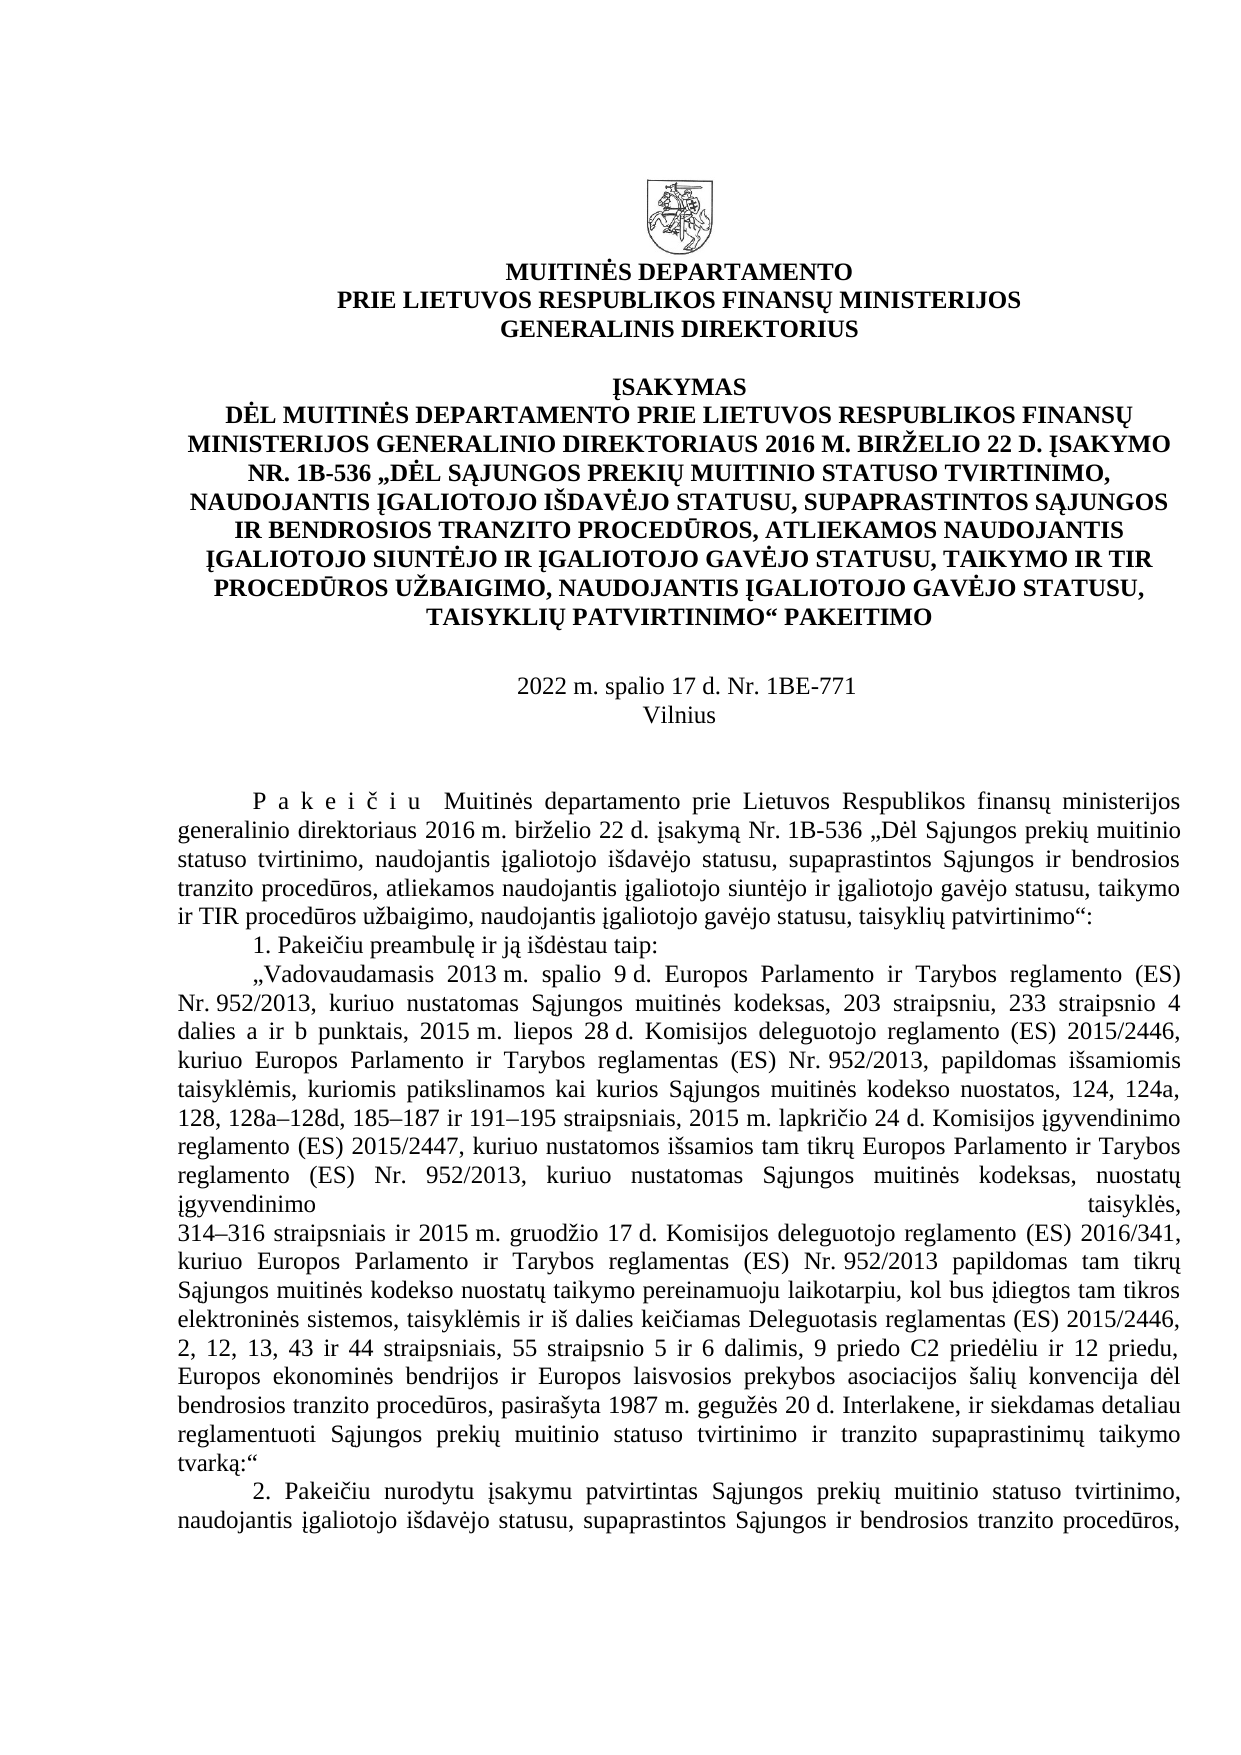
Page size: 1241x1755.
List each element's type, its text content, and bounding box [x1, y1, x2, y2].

text PRIE LIETUVOS RESPUBLIKOS FINANSŲ MINISTERIJOS [177, 286, 1181, 314]
subtitle Vilnius [177, 700, 1181, 729]
text ĮSAKYMAS [177, 372, 1181, 401]
text 2022 m. spalio 17 d. Nr. 1BE-771 [192, 671, 1181, 700]
text GENERALINIS DIREKTORIUS [177, 314, 1181, 343]
text MUITINĖS DEPARTAMENTO [177, 257, 1181, 286]
text 2. Pakeičiu nurodytu įsakymu patvirtintas Sąjungos prekių muitinio statuso tvirtinimo, naudojantis įgaliotojo išdavėjo statusu, supaprastintos Sąjungos ir bendrosios tranzito procedūros, [177, 1476, 1181, 1534]
text „Vadovaudamasis 2013 m. spalio 9 d. Europos Parlamento ir Tarybos reglamento (ES) Nr. 952/2013, kuriuo nustatomas Sąjungos muitinės kodeksas, 203 straipsniu, 233 straipsnio 4 dalies a ir b punktais, 2015 m. liepos 28 d. Komisijos deleguotojo reglamento (ES) 2015/2446, kuriuo Europos Parlamento ir Tarybos reglamentas (ES) Nr. 952/2013, papildomas išsamiomis taisyklėmis, kuriomis patikslinamos kai kurios Sąjungos muitinės kodekso nuostatos, 124, 124a, 128, 128a–128d, 185–187 ir 191–195 straipsniais, 2015 m. lapkričio 24 d. Komisijos įgyvendinimo reglamento (ES) 2015/2447, kuriuo nustatomos išsamios tam tikrų Europos Parlamento ir Tarybos reglamento (ES) Nr. 952/2013, kuriuo nustatomas Sąjungos muitinės kodeksas, nuostatų įgyvendinimo taisyklės, 314–316 straipsniais ir 2015 m. gruodžio 17 d. Komisijos deleguotojo reglamento (ES) 2016/341, kuriuo Europos Parlamento ir Tarybos reglamentas (ES) Nr. 952/2013 papildomas tam tikrų Sąjungos muitinės kodekso nuostatų taikymo pereinamuoju laikotarpiu, kol bus įdiegtos tam tikros elektroninės sistemos, taisyklėmis ir iš dalies keičiamas Deleguotasis reglamentas (ES) 2015/2446, 2, 12, 13, 43 ir 44 straipsniais, 55 straipsnio 5 ir 6 dalimis, 9 priedo C2 priedėliu ir 12 priedu, Europos ekonominės bendrijos ir Europos laisvosios prekybos asociacijos šalių konvencija dėl bendrosios tranzito procedūros, pasirašyta 1987 m. gegužės 20 d. Interlakene, ir siekdamas detaliau reglamentuoti Sąjungos prekių muitinio statuso tvirtinimo ir tranzito supaprastinimų taikymo tvarką:“ [177, 959, 1181, 1476]
text 1. Pakeičiu preambulę ir ją išdėstau taip: [177, 930, 1181, 959]
text DĖL MUITINĖS DEPARTAMENTO PRIE LIETUVOS RESPUBLIKOS FINANSŲ MINISTERIJOS GENERALINIO DIREKTORIAUS 2016 M. BIRŽELIO 22 D. ĮSAKYMO NR. 1B-536 „DĖL SĄJUNGOS PREKIŲ MUITINIO STATUSO TVIRTINIMO, NAUDOJANTIS ĮGALIOTOJO IŠDAVĖJO STATUSU, SUPAPRASTINTOS SĄJUNGOS IR BENDROSIOS TRANZITO PROCEDŪROS, ATLIEKAMOS NAUDOJANTIS ĮGALIOTOJO SIUNTĖJO IR ĮGALIOTOJO GAVĖJO STATUSU, TAIKYMO IR TIR PROCEDŪROS UŽBAIGIMO, NAUDOJANTIS ĮGALIOTOJO GAVĖJO STATUSU, TAISYKLIŲ PATVIRTINIMO“ PAKEITIMO [177, 401, 1181, 631]
text P a k e i č i u Muitinės departamento prie Lietuvos Respublikos finansų ministerijos generalinio direktoriaus 2016 m. birželio 22 d. įsakymą Nr. 1B-536 „Dėl Sąjungos prekių muitinio statuso tvirtinimo, naudojantis įgaliotojo išdavėjo statusu, supaprastintos Sąjungos ir bendrosios tranzito procedūros, atliekamos naudojantis įgaliotojo siuntėjo ir įgaliotojo gavėjo statusu, taikymo ir TIR procedūros užbaigimo, naudojantis įgaliotojo gavėjo statusu, taisyklių patvirtinimo“: [177, 786, 1181, 930]
